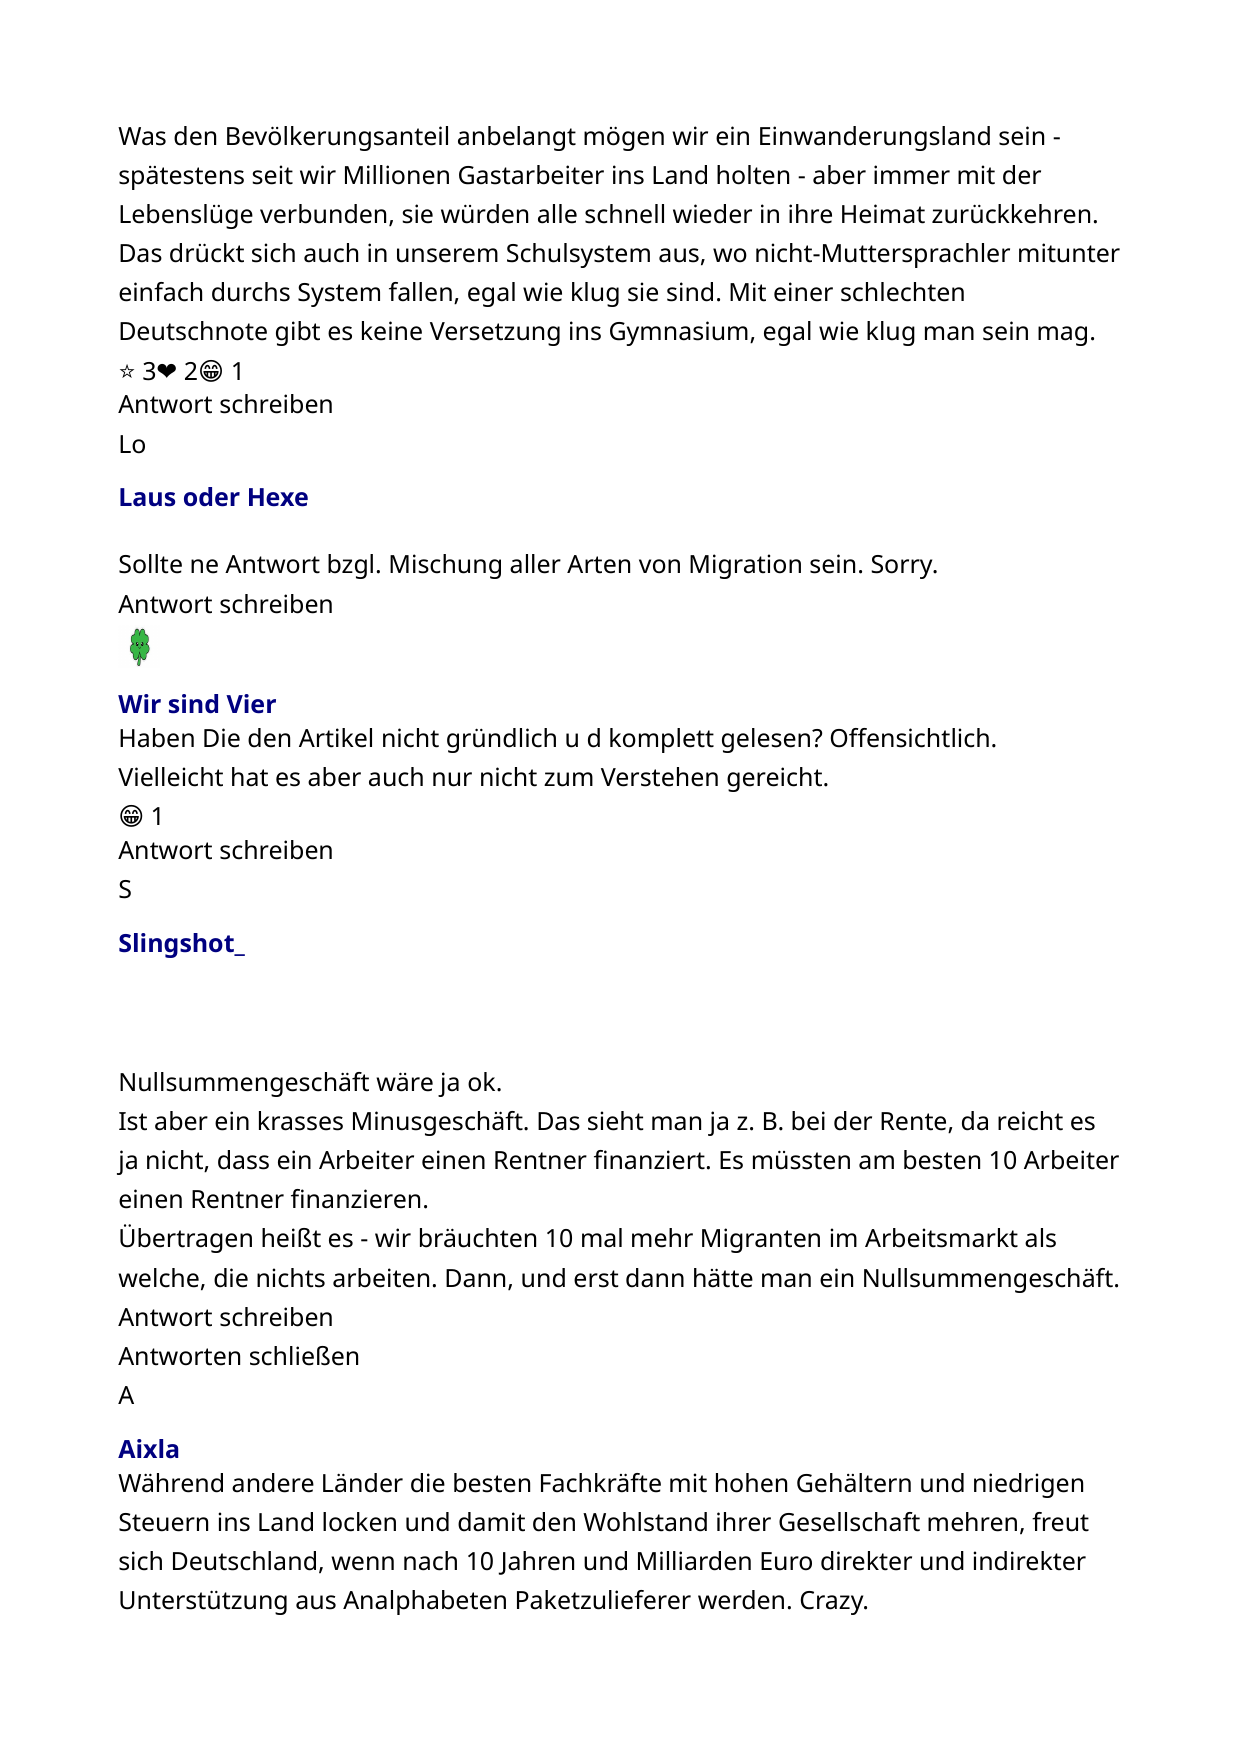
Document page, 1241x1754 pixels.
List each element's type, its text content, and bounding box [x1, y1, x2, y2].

text A [118, 1378, 1122, 1412]
text Was den Bevölkerungsanteil anbelangt mögen wir ein Einwanderungsland sein - spätestens seit wir Millionen Gastarbeiter ins Land holten - aber immer mit der Lebenslüge verbunden, sie würden alle schnell wieder in ihre Heimat zurückkehren. Das drückt sich auch in unserem Schulsystem aus, wo nicht-Muttersprachler mitunter einfach durchs System fallen, egal wie klug sie sind. Mit einer schlechten Deutschnote gibt es keine Versetzung ins Gymnasium, egal wie klug man sein mag. [118, 118, 1122, 348]
subtitle Laus oder Hexe [118, 480, 1122, 514]
subtitle Wir sind Vier [118, 687, 1122, 721]
text Lo [118, 426, 1122, 460]
text Antwort schreiben [118, 586, 1122, 620]
text Antwort schreiben [118, 833, 1122, 867]
text Übertragen heißt es - wir bräuchten 10 mal mehr Migranten im Arbeitsmarkt als welche, die nichts arbeiten. Dann, und erst dann hätte man ein Nullsummengeschäft. [118, 1221, 1122, 1294]
text Nullsummengeschäft wäre ja ok. [118, 1064, 1122, 1098]
subtitle Slingshot_ [118, 926, 1122, 960]
text 😁 1 [118, 799, 1122, 833]
text ⭐️ 3❤️ 2😁 1 [118, 353, 1122, 387]
text Sollte ne Antwort bzgl. Mischung aller Arten von Migration sein. Sorry. [118, 547, 1122, 581]
text Vielleicht hat es aber auch nur nicht zum Verstehen gereicht. [118, 760, 1122, 794]
text Ist aber ein krasses Minusgeschäft. Das sieht man ja z. B. bei der Rente, da reicht es ja nicht, dass ein Arbeiter einen Rentner finanziert. Es müssten am besten 10 Arbeiter einen Rentner finanzieren. [118, 1103, 1122, 1216]
picture [118, 625, 161, 668]
text Haben Die den Artikel nicht gründlich u d komplett gelesen? Offensichtlich. [118, 721, 1122, 755]
text Während andere Länder die besten Fachkräfte mit hohen Gehältern und niedrigen Steuern ins Land locken und damit den Wohlstand ihrer Gesellschaft mehren, freut sich Deutschland, wenn nach 10 Jahren und Milliarden Euro direkter und indirekter Unterstützung aus Analphabeten Paketzulieferer werden. Crazy. [118, 1466, 1122, 1617]
text Antworten schließen [118, 1338, 1122, 1373]
text Antwort schreiben [118, 387, 1122, 421]
text S [118, 872, 1122, 906]
text Antwort schreiben [118, 1299, 1122, 1333]
subtitle Aixla [118, 1431, 1122, 1466]
